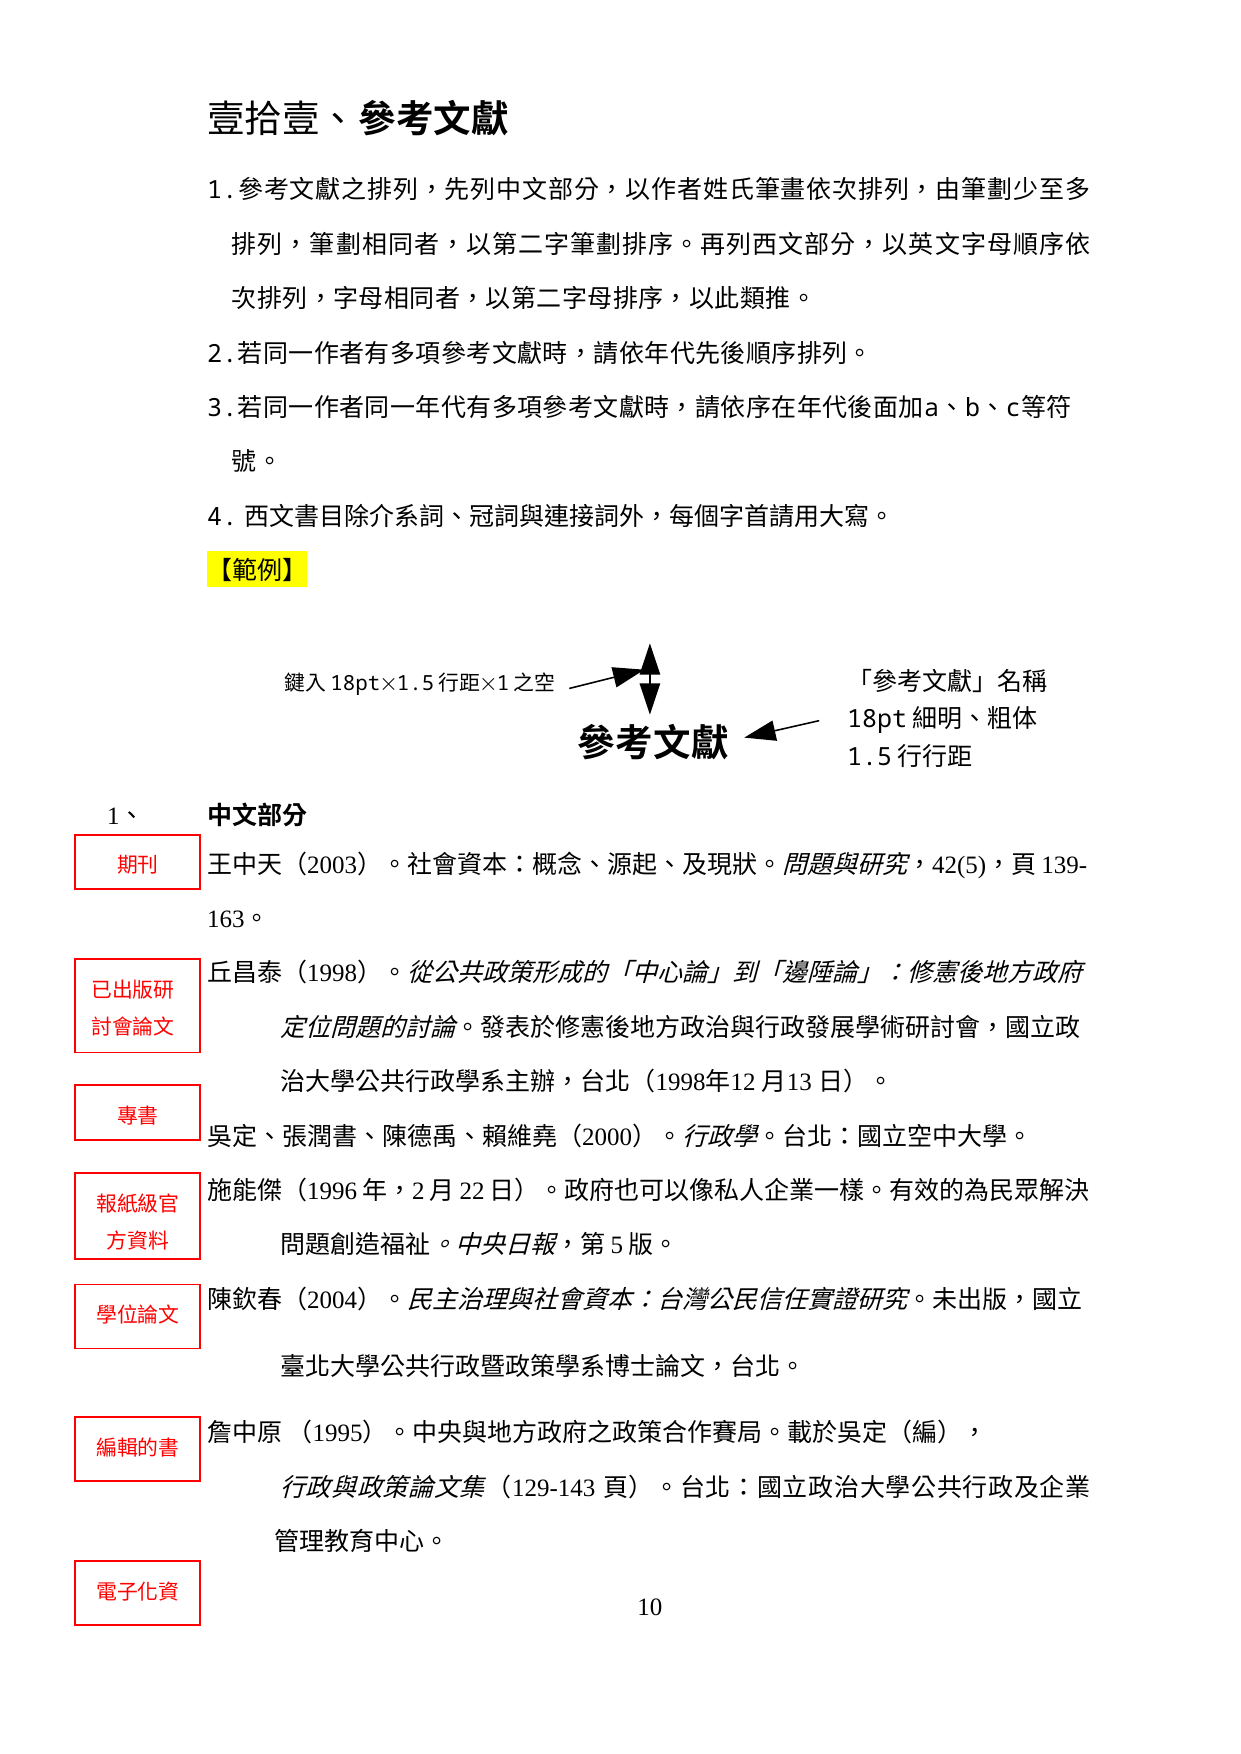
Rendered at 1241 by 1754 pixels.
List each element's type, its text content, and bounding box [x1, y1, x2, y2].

list 參考文獻 [207, 89, 1092, 143]
text 已出版研討會論文 [91, 967, 184, 1042]
text 施能傑（1996年，2月22日）。政府也可以像私人企業一樣。有效的為民眾解決問題創造福祉。中央日報，第5版。 [207, 1170, 1092, 1261]
text 電子化資料 [91, 1569, 184, 1617]
text 2.若同一作者有多項參考文獻時，請依年代先後順序排列。 [207, 333, 1092, 369]
text 1.5行行距 [847, 735, 1079, 773]
text 4. 西文書目除介系詞、冠詞與連接詞外，每個字首請用大寫。 [207, 496, 1092, 532]
text 陳欽春（2004）。民主治理與社會資本：台灣公民信任實證研究。未出版，國立 [207, 1279, 1092, 1315]
text 詹中原 （1995）。中央與地方政府之政策合作賽局。載於吳定（編）， [207, 1413, 1092, 1449]
text [76, 1086, 199, 1139]
text 編輯的書籍 [91, 1425, 184, 1472]
text 3.若同一作者同一年代有多項參考文獻時，請依序在年代後面加a、b、c等符號。 [207, 387, 1092, 478]
text 丘昌泰（1998）。從公共政策形成的「中心論」到「邊陲論」：修憲後地方政府定位問題的討論。發表於修憲後地方政治與行政發展學術研討會，國立政治大學公共行政學系主辦，台北（1998年12 月13 日）。 [207, 953, 1092, 1098]
list 中文部分 [107, 794, 1092, 832]
text [76, 960, 199, 1052]
text [76, 1174, 199, 1258]
text 參考文獻 [207, 653, 1094, 784]
text 鍵入18pt1.5行距1之空行 [284, 660, 562, 701]
text [76, 1418, 199, 1480]
text 行政與政策論文集（129-143 頁）。台北：國立政治大學公共行政及企業管理教育中心。 [274, 1467, 1092, 1558]
text 吳定、張潤書、陳德禹、賴維堯（2000）。行政學。台北：國立空中大學。 [207, 1116, 1092, 1152]
text [76, 1285, 199, 1348]
text 臺北大學公共行政暨政策學系博士論文，台北。 [274, 1346, 1092, 1382]
list [76, 836, 199, 888]
text 【範例】 [207, 551, 1092, 587]
text [76, 1562, 199, 1624]
text 「參考文獻」名稱 [847, 660, 1079, 698]
text 1.參考文獻之排列，先列中文部分，以作者姓氏筆畫依次排列，由筆劃少至多排列，筆劃相同者，以第二字筆劃排序。再列西文部分，以英文字母順序依次排列，字母相同者，以第二字母排序，以此類推。 [207, 170, 1092, 315]
text 學位論文 [91, 1293, 184, 1330]
text 王中天（2003）。社會資本：概念、源起、及現狀。問題與研究，42(5)，頁139-163。 [207, 844, 1092, 935]
text 報紙級官方資料 [91, 1181, 184, 1250]
text 18pt細明、粗体 [847, 698, 1079, 735]
list 期刊 [91, 843, 184, 880]
text 專書 [91, 1093, 184, 1131]
